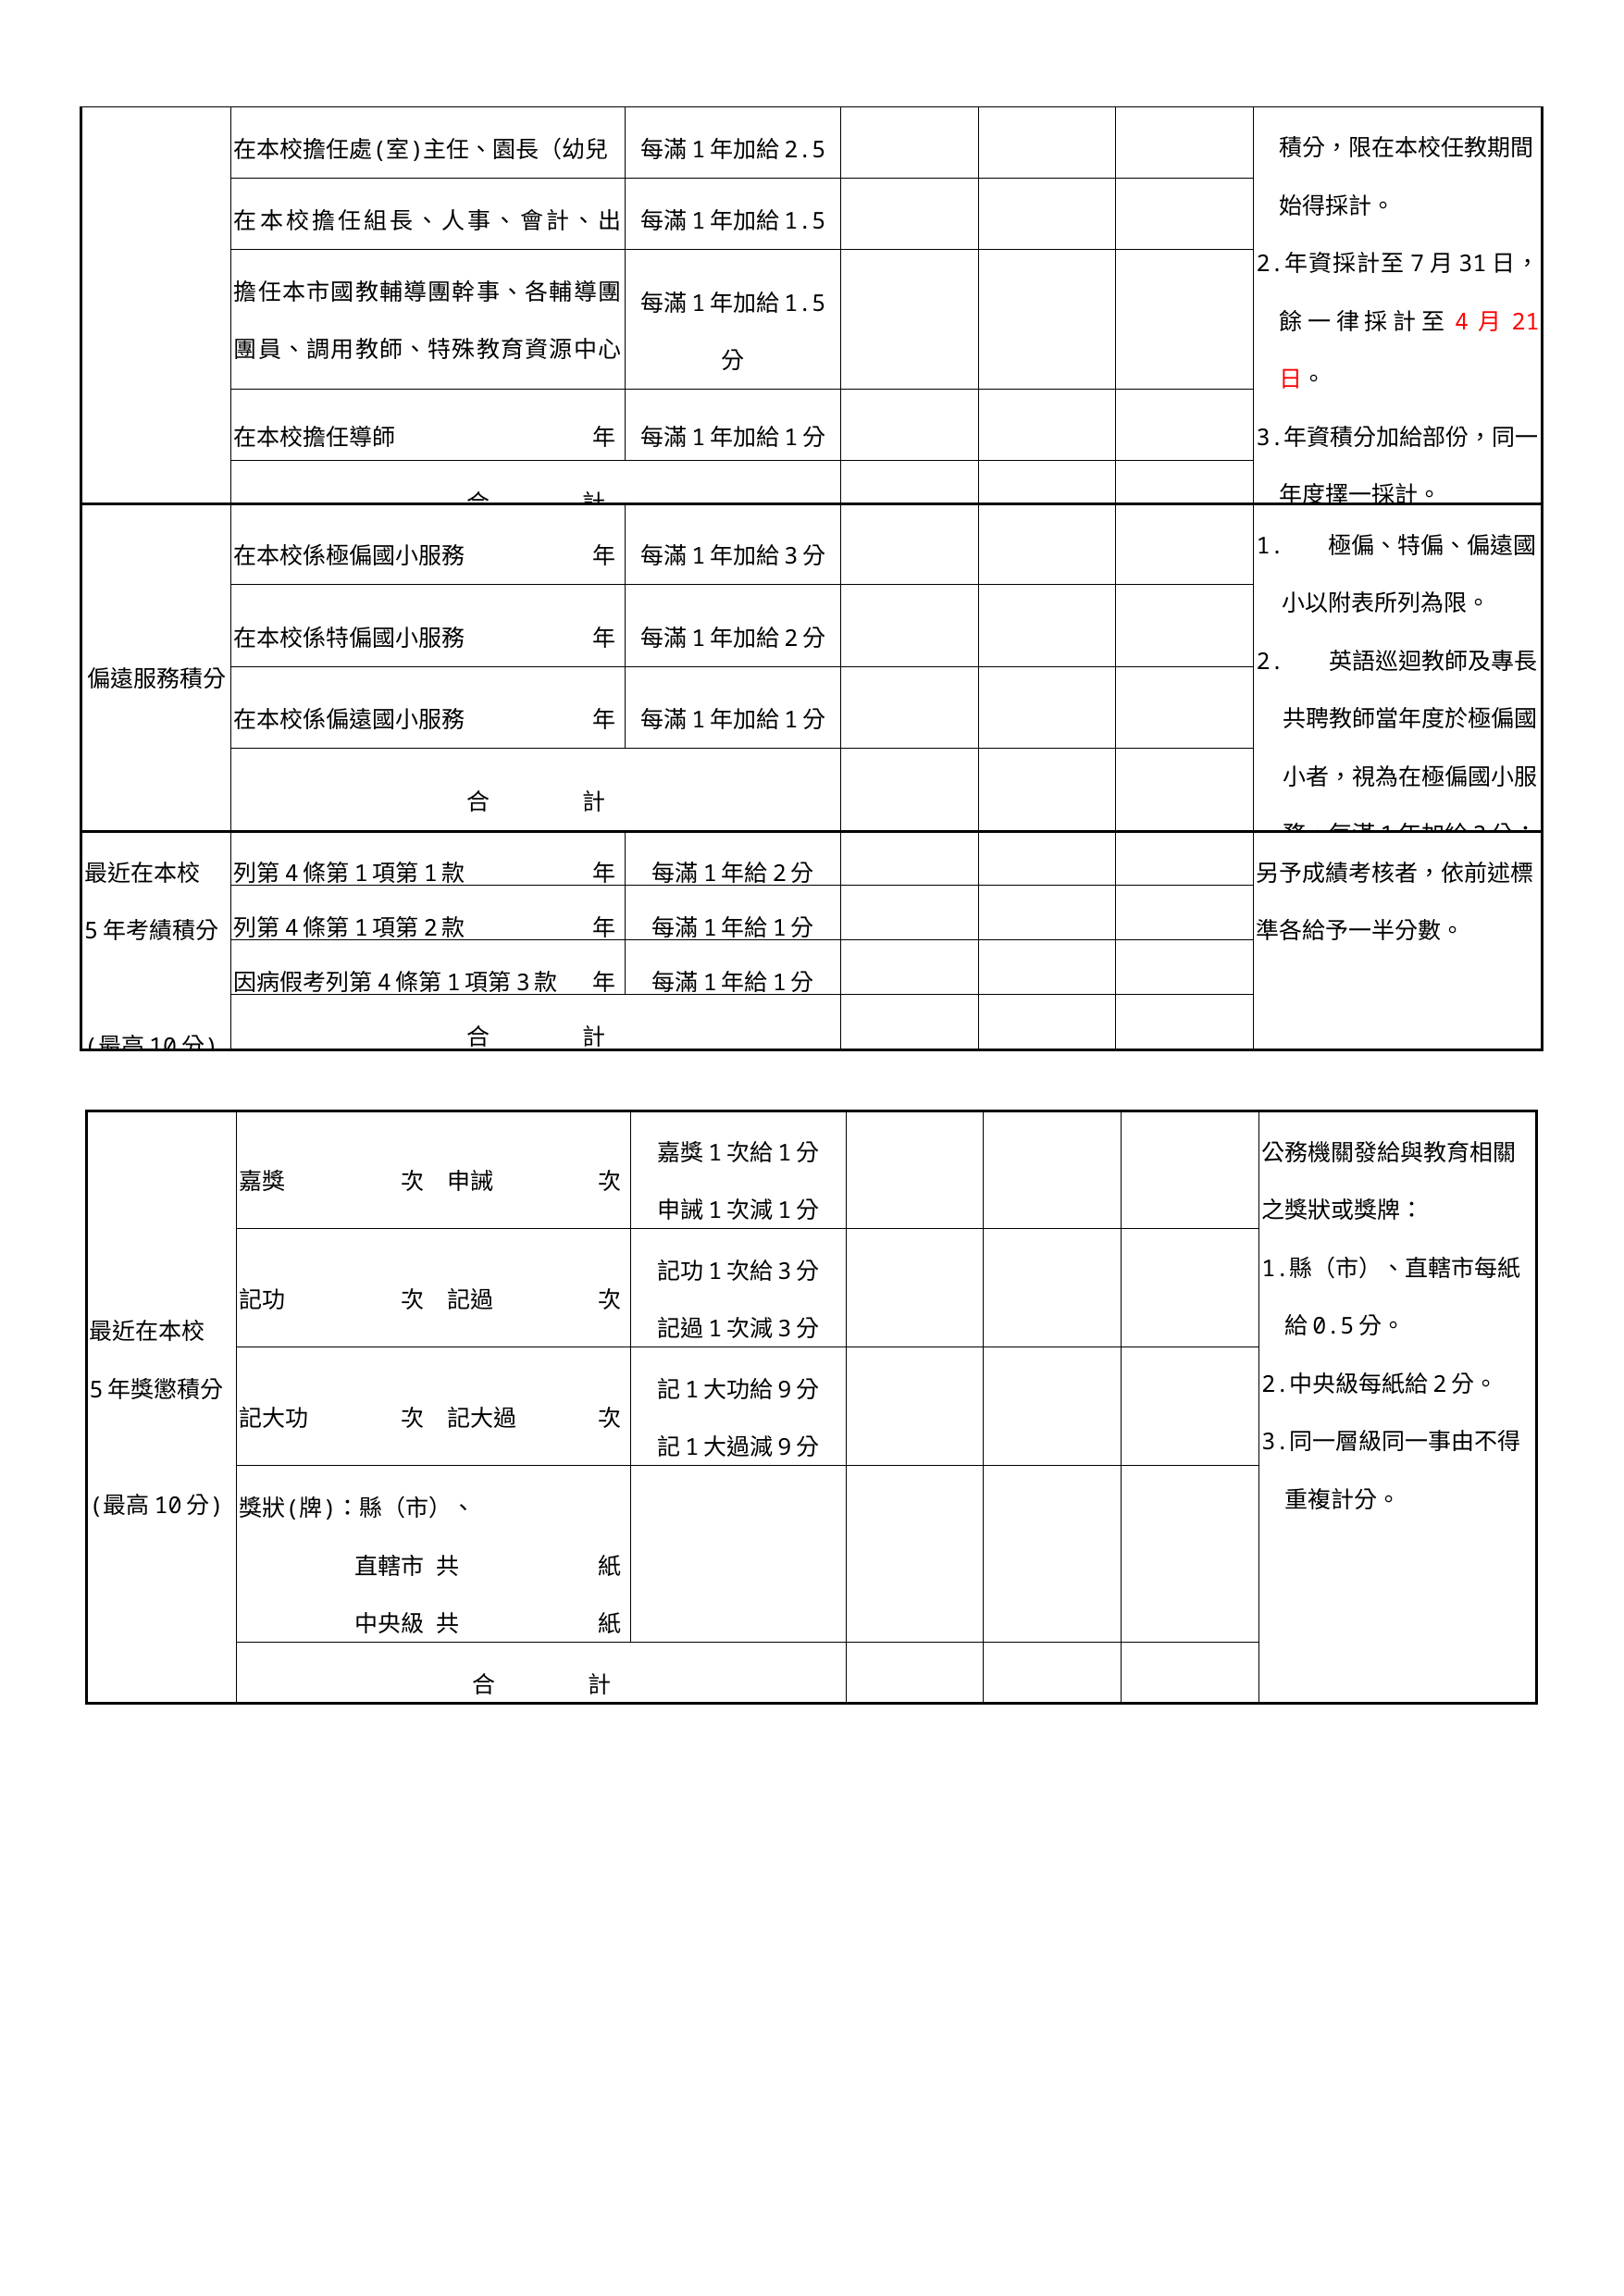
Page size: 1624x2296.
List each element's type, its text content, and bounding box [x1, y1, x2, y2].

table_cell [979, 461, 1115, 502]
table_cell [841, 749, 978, 830]
table_cell 每滿1年加給2分 [626, 585, 840, 666]
table_cell 每滿1年給1分 [626, 940, 840, 994]
table_cell [1116, 250, 1253, 389]
table_header [1122, 1112, 1258, 1228]
table_cell [1116, 749, 1253, 830]
table_cell 合 計 [231, 995, 840, 1049]
table_header [984, 1112, 1121, 1228]
table_cell 極偏、特偏、偏遠國小以附表所列為限。 英語巡迴教師及專長共聘教師當年度於極偏國小者，視為在極偏國小服務，每滿1年加給3分；當年度於特偏國小授課者，視為在特偏國小服務，每滿一年加給2分；當年度於偏遠國小授課者，視為在偏遠國小服務，每滿1年加給1分。 [1254, 505, 1541, 830]
table_cell 合 計 [231, 461, 840, 502]
table_cell [841, 390, 978, 460]
table_cell 在本校係極偏國小服務 年 [231, 505, 625, 584]
table_header 嘉獎1次給1分 申誡1次減1分 [631, 1112, 846, 1228]
table_cell [841, 940, 978, 994]
table_cell [841, 886, 978, 939]
table_cell [979, 749, 1115, 830]
table_cell [979, 833, 1115, 885]
table_cell 列第4條第1項第2款 年 [231, 886, 625, 939]
table_header [847, 1112, 983, 1228]
table_cell [1122, 1347, 1258, 1465]
table_cell 每滿1年加給2.5分 [626, 107, 840, 178]
table_cell [1116, 107, 1253, 178]
table_cell 擔任本市國教輔導團幹事、各輔導團團員、調用教師、特殊教育資源中心行政工作教師、教師專業發展評鑑地方輔導群輔導員 年 [231, 250, 625, 389]
table_cell [979, 250, 1115, 389]
table_header 嘉獎 次 申誡 次 [237, 1112, 630, 1228]
table_cell [841, 505, 978, 584]
table_cell [984, 1643, 1121, 1702]
table_header 最近在本校 5年獎懲積分 (最高10分) [88, 1112, 236, 1702]
table_cell [984, 1347, 1121, 1465]
table_cell 在本校擔任處(室)主任、園長（幼兒園主任） 年 [231, 107, 625, 178]
table_cell 每滿1年加給3分 [626, 505, 840, 584]
table_cell [1116, 461, 1253, 502]
table_cell 每滿1年給1分 [626, 886, 840, 939]
table_cell 記功1次給3分 記過1次減3分 [631, 1229, 846, 1347]
table_cell [1116, 390, 1253, 460]
table_cell 記1大功給9分 記1大過減9分 [631, 1347, 846, 1465]
table_cell [1116, 179, 1253, 248]
table_cell [979, 886, 1115, 939]
table_cell [984, 1229, 1121, 1347]
table_cell 在本校係特偏國小服務 年 [231, 585, 625, 666]
table_cell 在本校係偏遠國小服務 年 [231, 667, 625, 748]
table_cell [847, 1347, 983, 1465]
table_cell 每滿1年加給1.5分 [626, 179, 840, 248]
table_cell [984, 1466, 1121, 1641]
table_cell [841, 995, 978, 1049]
table_cell [841, 250, 978, 389]
table_cell [979, 179, 1115, 248]
table_cell [979, 505, 1115, 584]
table_cell [1122, 1229, 1258, 1347]
table_cell [841, 833, 978, 885]
table_cell 另予成績考核者，依前述標準各給予一半分數。 [1254, 833, 1541, 1049]
table_cell [1116, 886, 1253, 939]
table_cell 合 計 [231, 749, 840, 830]
table_cell [1116, 585, 1253, 666]
table_cell 1.年資、考績、獎懲、研習積分，限在本校任教期間始得採計。 2.年資採計至7月31日，餘一律採計至4月21日。 3.年資積分加給部份，同一年度擇一採計。 4.同一學年度上、下學期擔任不同職務者，採計較低者積分。 5.年資積分計算以每一學年度為基礎，不滿1年年資，則年資積分不予採計，並不得併入前後年資計算。 [1254, 107, 1541, 502]
table_cell [979, 107, 1115, 178]
table_cell [841, 179, 978, 248]
table_cell [1116, 833, 1253, 885]
table_cell 每滿1年加給1分 [626, 390, 840, 460]
table_cell 偏遠服務積分 [82, 505, 230, 830]
table_cell [979, 667, 1115, 748]
table_cell 在本校擔任組長、人事、會計、出納、午餐秘書、童軍團長 年 [231, 179, 625, 248]
table_cell 記功 次 記過 次 [237, 1229, 630, 1347]
table_cell [847, 1229, 983, 1347]
table_cell [979, 995, 1115, 1049]
table_cell [841, 461, 978, 502]
table_cell 列第4條第1項第1款 年 [231, 833, 625, 885]
table_cell 在本校擔任導師 年 [231, 390, 625, 460]
table_cell 每滿1年加給1分 [626, 667, 840, 748]
table_cell [1116, 940, 1253, 994]
table_cell 因病假考列第4條第1項第3款 年 [231, 940, 625, 994]
table_cell [847, 1643, 983, 1702]
table_cell 最近在本校 5年考績積分 (最高10分) [82, 833, 230, 1049]
table_cell [1116, 995, 1253, 1049]
table_cell [979, 390, 1115, 460]
table_cell [841, 585, 978, 666]
table_cell 每滿1年加給1.5分 [626, 250, 840, 389]
table_cell [1122, 1466, 1258, 1641]
table_cell [847, 1466, 983, 1641]
table_cell [979, 940, 1115, 994]
table_cell [631, 1466, 846, 1641]
table_cell [841, 107, 978, 178]
table_cell 合 計 [237, 1643, 846, 1702]
table_cell [1122, 1643, 1258, 1702]
table_cell 每滿1年給2分 [626, 833, 840, 885]
table_cell [1116, 505, 1253, 584]
table_cell [841, 667, 978, 748]
table_cell [979, 585, 1115, 666]
table_cell [1116, 667, 1253, 748]
table_cell 獎狀(牌)：縣（市）、 直轄市 共 紙 中央級 共 紙 [237, 1466, 630, 1641]
table_cell [82, 107, 230, 502]
table_cell 記大功 次 記大過 次 [237, 1347, 630, 1465]
table_header 公務機關發給與教育相關之獎狀或獎牌： 1.縣（市）、直轄市每紙給0.5分。 2.中央級每紙給2分。 3.同一層級同一事由不得 重複計分。 [1259, 1112, 1535, 1702]
